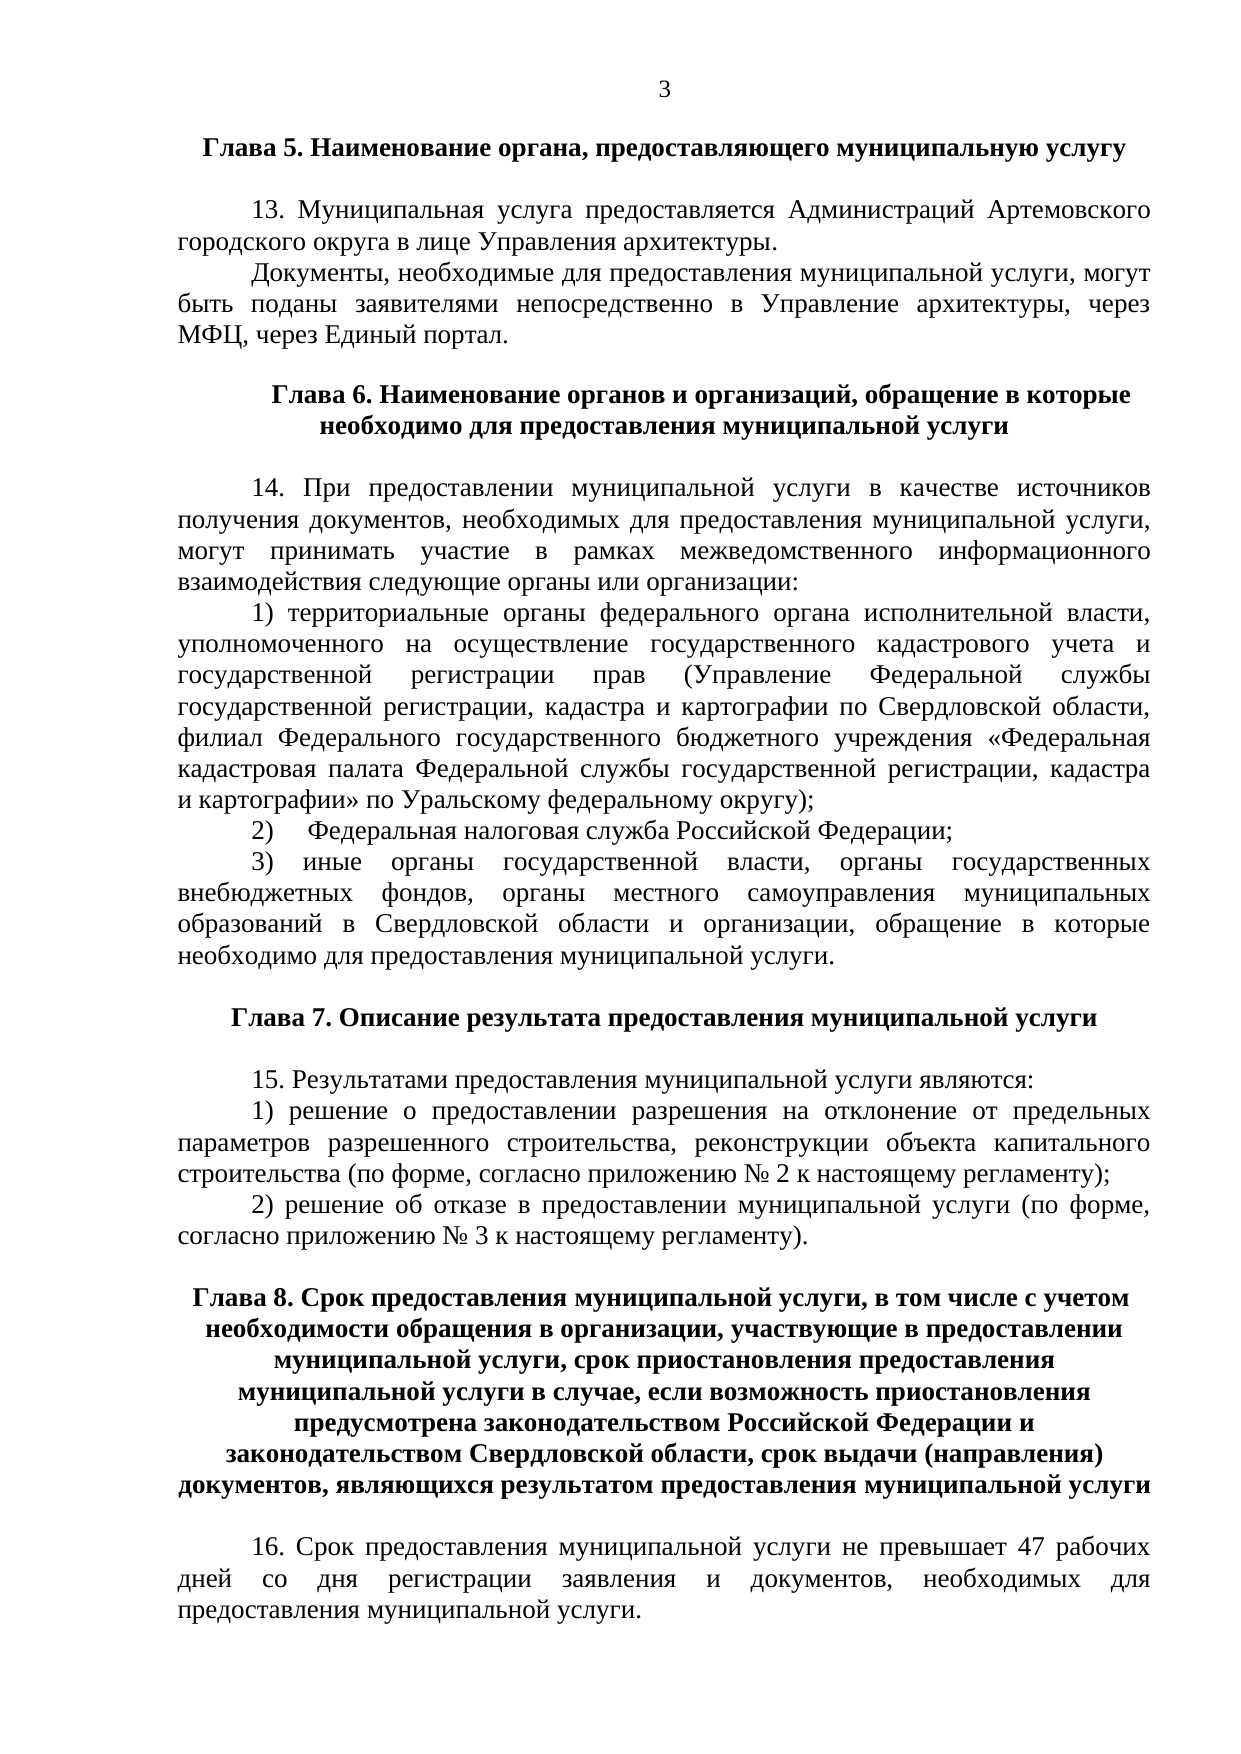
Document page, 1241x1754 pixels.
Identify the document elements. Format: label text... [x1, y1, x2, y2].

text Глава 7. Описание результата предоставления муниципальной услуги [177, 1001, 1152, 1032]
text 16. Срок предоставления муниципальной услуги не превышает 47 рабочих дней со дня регистрации заявления и документов, необходимых для предоставления муниципальной услуги. [177, 1531, 1152, 1624]
text 15. Результатами предоставления муниципальной услуги являются: [177, 1063, 1152, 1094]
text 3) иные органы государственной власти, органы государственных внебюджетных фондов, органы местного самоуправления муниципальных образований в Свердловской области и организации, обращение в которые необходимо для предоставления муниципальной услуги. [177, 845, 1152, 970]
text 14. При предоставлении муниципальной услуги в качестве источников получения документов, необходимых для предоставления муниципальной услуги, могут принимать участие в рамках межведомственного информационного взаимодействия следующие органы или организации: [177, 472, 1152, 596]
text 1) решение о предоставлении разрешения на отклонение от предельных параметров разрешенного строительства, реконструкции объекта капитального строительства (по форме, согласно приложению № 2 к настоящему регламенту); [177, 1094, 1152, 1188]
text 13. Муниципальная услуга предоставляется Администраций Артемовского городского округа в лице Управления архитектуры. [177, 194, 1152, 256]
text Глава 6. Наименование органов и организаций, обращение в которые необходимо для предоставления муниципальной услуги [177, 378, 1152, 440]
text 1) территориальные органы федерального органа исполнительной власти, уполномоченного на осуществление государственного кадастрового учета и государственной регистрации прав (Управление Федеральной службы государственной регистрации, кадастра и картографии по Свердловской области, филиал Федерального государственного бюджетного учреждения «Федеральная кадастровая палата Федеральной службы государственной регистрации, кадастра и картографии» по Уральскому федеральному округу); [177, 596, 1152, 814]
text Документы, необходимые для предоставления муниципальной услуги, могут быть поданы заявителями непосредственно в Управление архитектуры, через МФЦ, через Единый портал. [177, 256, 1152, 349]
text 2) решение об отказе в предоставлении муниципальной услуги (по форме, согласно приложению № 3 к настоящему регламенту). [177, 1188, 1152, 1250]
text 2) Федеральная налоговая служба Российской Федерации; [177, 814, 1152, 845]
text Глава 8. Срок предоставления муниципальной услуги, в том числе с учетом необходимости обращения в организации, участвующие в предоставлении муниципальной услуги, срок приостановления предоставления муниципальной услуги в случае, если возможность приостановления предусмотрена законодательством Российской Федерации и законодательством Свердловской области, срок выдачи (направления) документов, являющихся результатом предоставления муниципальной услуги [177, 1281, 1152, 1499]
text Глава 5. Наименование органа, предоставляющего муниципальную услугу [177, 131, 1152, 162]
